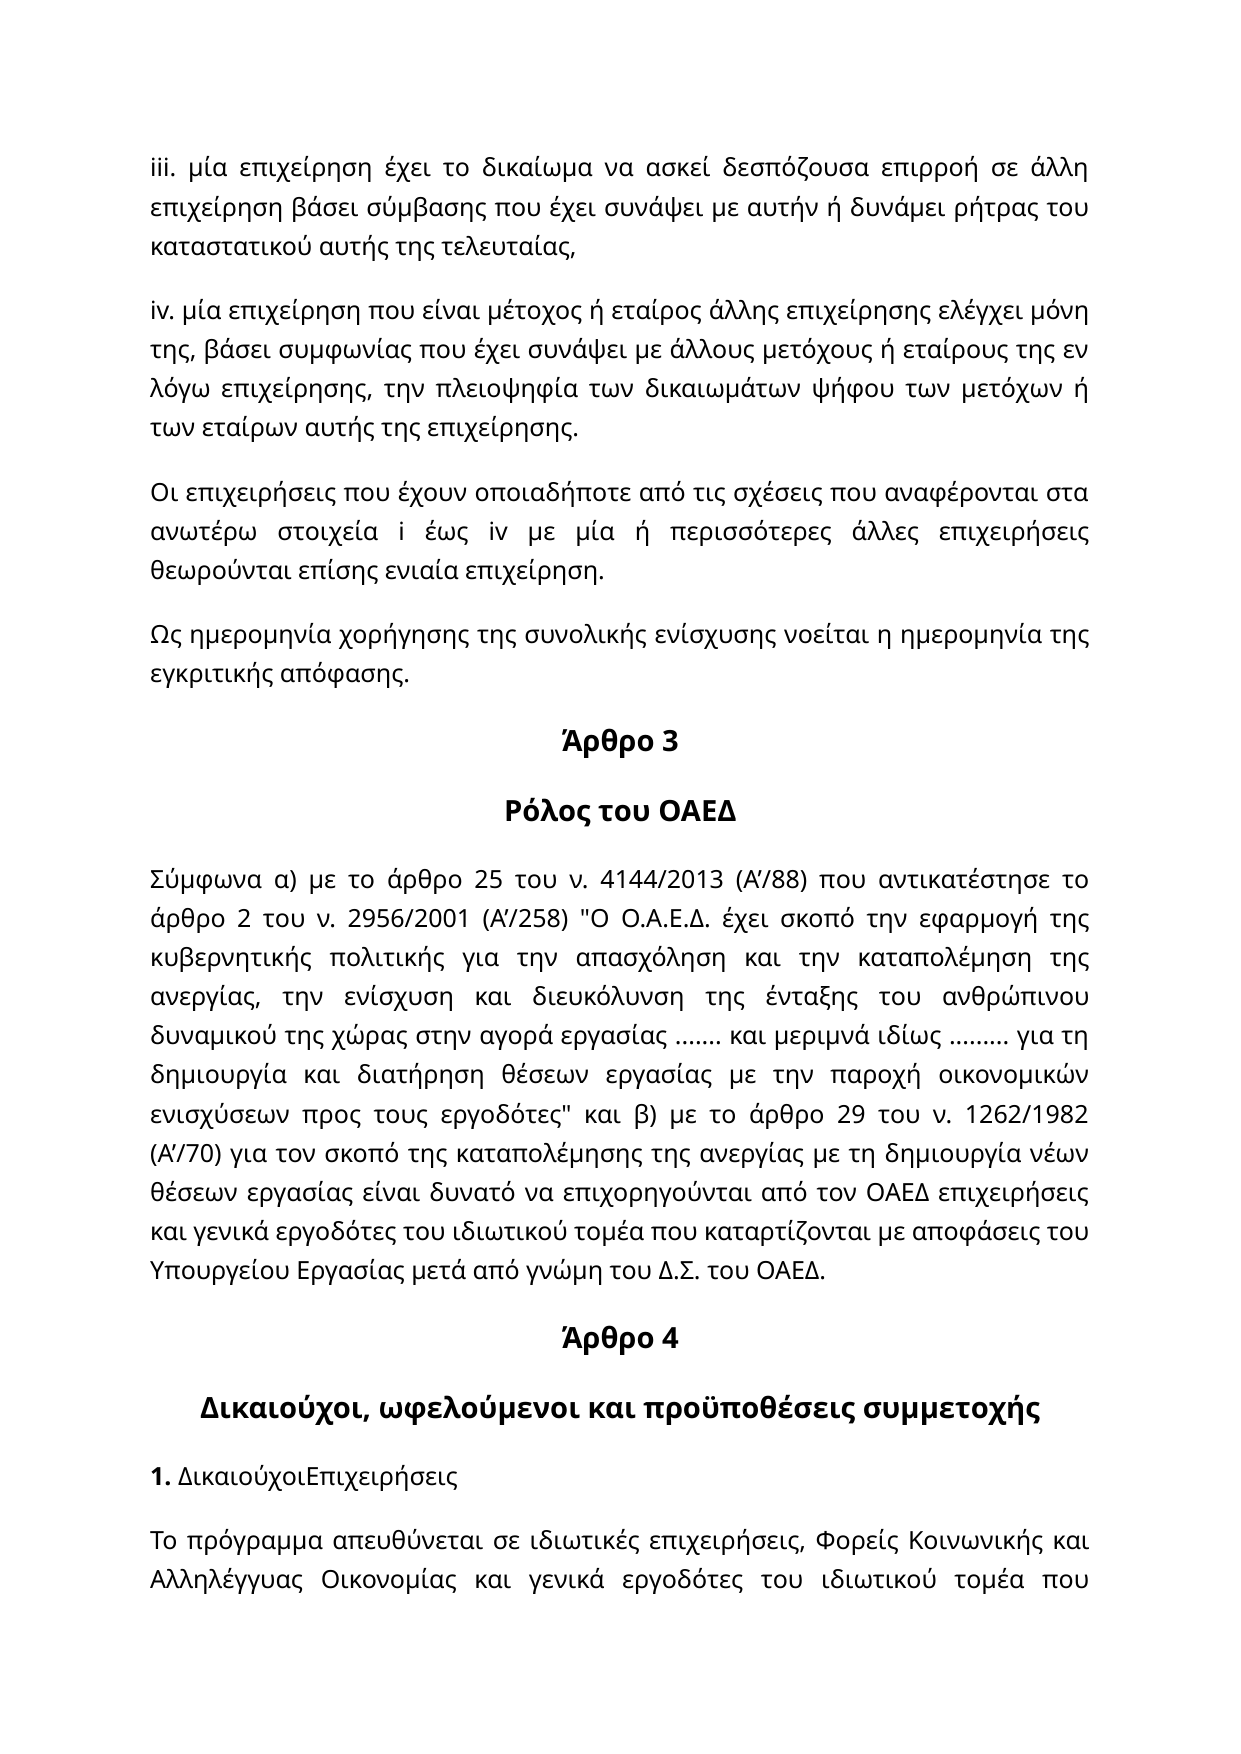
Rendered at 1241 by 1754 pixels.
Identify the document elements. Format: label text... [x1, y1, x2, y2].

text 1. ΔικαιούχοιΕπιχειρήσεις [150, 1458, 1090, 1492]
text iv. μία επιχείρηση που είναι μέτοχος ή εταίρος άλλης επιχείρησης ελέγχει μόνη της, βάσει συμφωνίας που έχει συνάψει με άλλους μετόχους ή εταίρους της εν λόγω επιχείρησης, την πλειοψηφία των δικαιωμάτων ψήφου των μετόχων ή των εταίρων αυτής της επιχείρησης. [150, 292, 1090, 444]
text Ως ημερομηνία χορήγησης της συνολικής ενίσχυσης νοείται η ημερομηνία της εγκριτικής απόφασης. [150, 617, 1090, 690]
text Το πρόγραμμα απευθύνεται σε ιδιωτικές επιχειρήσεις, Φορείς Κοινωνικής και Αλληλέγγυας Οικονομίας και γενικά εργοδότες του ιδιωτικού τομέα που [150, 1522, 1090, 1596]
text Οι επιχειρήσεις που έχουν οποιαδήποτε από τις σχέσεις που αναφέρονται στα ανωτέρω στοιχεία i έως iv με μία ή περισσότερες άλλες επιχειρήσεις θεωρούνται επίσης ενιαία επιχείρηση. [150, 474, 1090, 587]
subtitle Άρθρο 4 [150, 1317, 1090, 1357]
subtitle Δικαιούχοι, ωφελούμενοι και προϋποθέσεις συμμετοχής [150, 1388, 1090, 1427]
subtitle Ρόλος του ΟΑΕΔ [150, 791, 1090, 830]
text iii. μία επιχείρηση έχει το δικαίωμα να ασκεί δεσπόζουσα επιρροή σε άλλη επιχείρηση βάσει σύμβασης που έχει συνάψει με αυτήν ή δυνάμει ρήτρας του καταστατικού αυτής της τελευταίας, [150, 150, 1090, 262]
text Σύμφωνα α) με το άρθρο 25 του ν. 4144/2013 (Α’/88) που αντικατέστησε το άρθρο 2 του ν. 2956/2001 (Α’/258) "Ο Ο.Α.Ε.Δ. έχει σκοπό την εφαρμογή της κυβερνητικής πολιτικής για την απασχόληση και την καταπολέμηση της ανεργίας, την ενίσχυση και διευκόλυνση της ένταξης του ανθρώπινου δυναμικού της χώρας στην αγορά εργασίας ....... και μεριμνά ιδίως ......... για τη δημιουργία και διατήρηση θέσεων εργασίας με την παροχή οικονομικών ενισχύσεων προς τους εργοδότες" και β) με το άρθρο 29 του ν. 1262/1982 (Α’/70) για τον σκοπό της καταπολέμησης της ανεργίας με τη δημιουργία νέων θέσεων εργασίας είναι δυνατό να επιχορηγούνται από τον ΟΑΕΔ επιχειρήσεις και γενικά εργοδότες του ιδιωτικού τομέα που καταρτίζονται με αποφάσεις του Υπουργείου Εργασίας μετά από γνώμη του Δ.Σ. του ΟΑΕΔ. [150, 861, 1090, 1287]
subtitle Άρθρο 3 [150, 720, 1090, 760]
